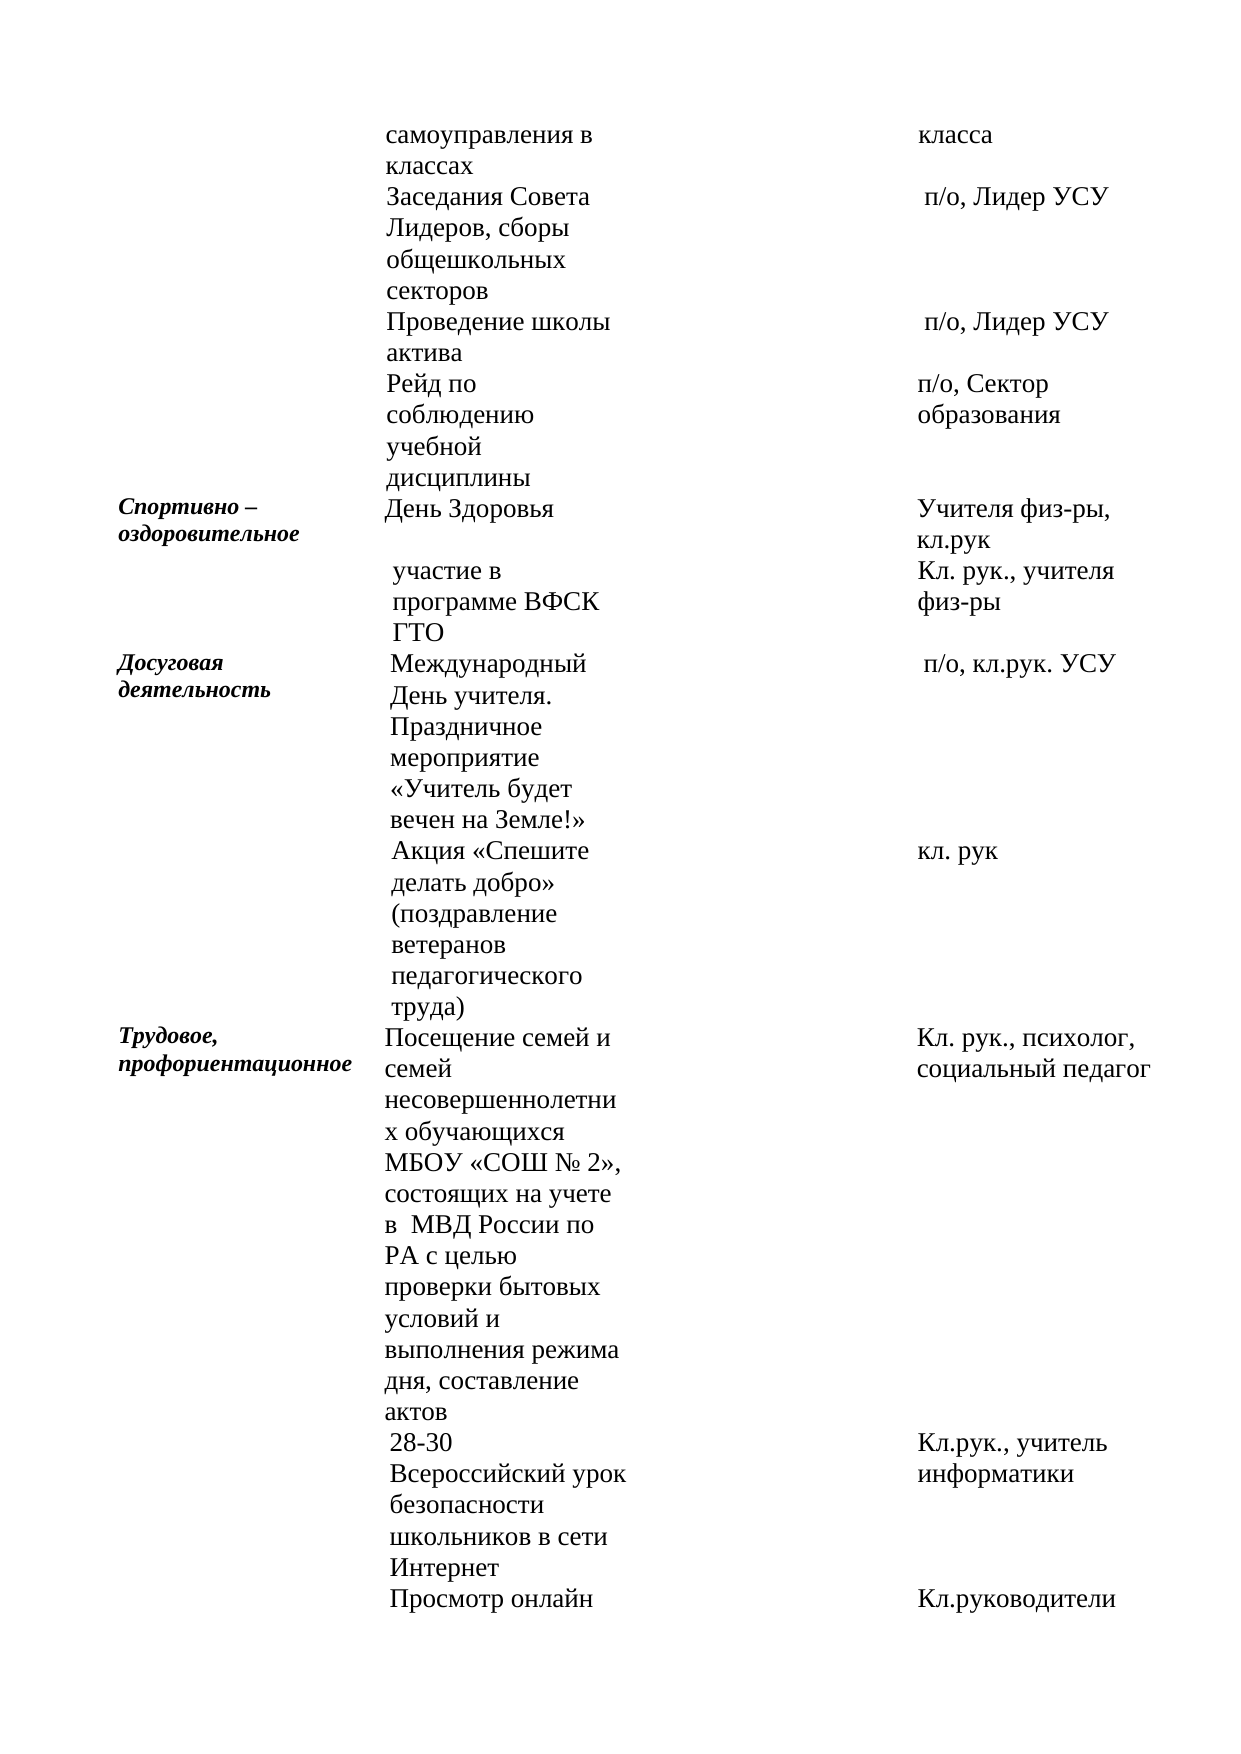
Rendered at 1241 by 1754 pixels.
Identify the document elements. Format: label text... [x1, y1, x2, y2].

table_header 28-30 Всероссийский урок безопасности школьников в сети Интернет [378, 1426, 639, 1582]
table_cell [633, 367, 906, 492]
table_header Учителя физ-ры, кл.рук [905, 492, 1171, 554]
table_header [633, 554, 906, 648]
table_header Спортивно – оздоровительное [107, 492, 373, 554]
table_header самоуправления в классах [374, 118, 630, 180]
table_header [638, 1021, 905, 1426]
table_header [630, 118, 907, 180]
table_cell Кл.руководители [906, 1582, 1170, 1636]
table_header Акция «Спешите делать добро» (поздравление ветеранов педагогического труда) [380, 835, 636, 1021]
table_header Трудовое, профориентационное [107, 1021, 373, 1426]
table_cell Рейд по соблюдению учебной дисциплины [375, 367, 633, 492]
table_cell п/о, Лидер УСУ [906, 305, 1170, 367]
table_header Кл. рук., психолог, социальный педагог [905, 1021, 1171, 1426]
table_header Досуговая деятельность [107, 648, 379, 834]
table_header Кл. рук., учителя физ-ры [906, 554, 1170, 648]
table_header [632, 492, 905, 554]
table_cell п/о, Сектор образования [906, 367, 1170, 492]
table_cell [633, 305, 906, 367]
table_header класса [907, 118, 1171, 180]
table_header Международный День учителя. Праздничное мероприятие «Учитель будет вечен на Земле!» [379, 648, 633, 834]
table_header Кл.рук., учитель информатики [906, 1426, 1170, 1582]
table_header Посещение семей и семей несовершеннолетних обучающихся МБОУ «СОШ № 2», состоящих на учете в МВД России по РА с целью проверки бытовых условий и выполнения режима дня, составление актов [373, 1021, 638, 1426]
table_header кл. рук [906, 835, 1170, 1021]
table_header [107, 118, 374, 180]
table_header п/о, Лидер УСУ [906, 180, 1170, 305]
table_header п/о, кл.рук. УСУ [905, 648, 1171, 834]
table_header [634, 648, 905, 834]
table_cell Просмотр онлайн [378, 1582, 639, 1636]
table_header [636, 835, 906, 1021]
table_header [633, 180, 906, 305]
table_header Заседания Совета Лидеров, сборы общешкольных секторов [375, 180, 633, 305]
table_cell Проведение школы актива [375, 305, 633, 367]
table_header участие в программе ВФСК ГТО [381, 554, 633, 648]
table_header День Здоровья [373, 492, 632, 554]
table_cell [639, 1582, 906, 1636]
table_header [639, 1426, 906, 1582]
